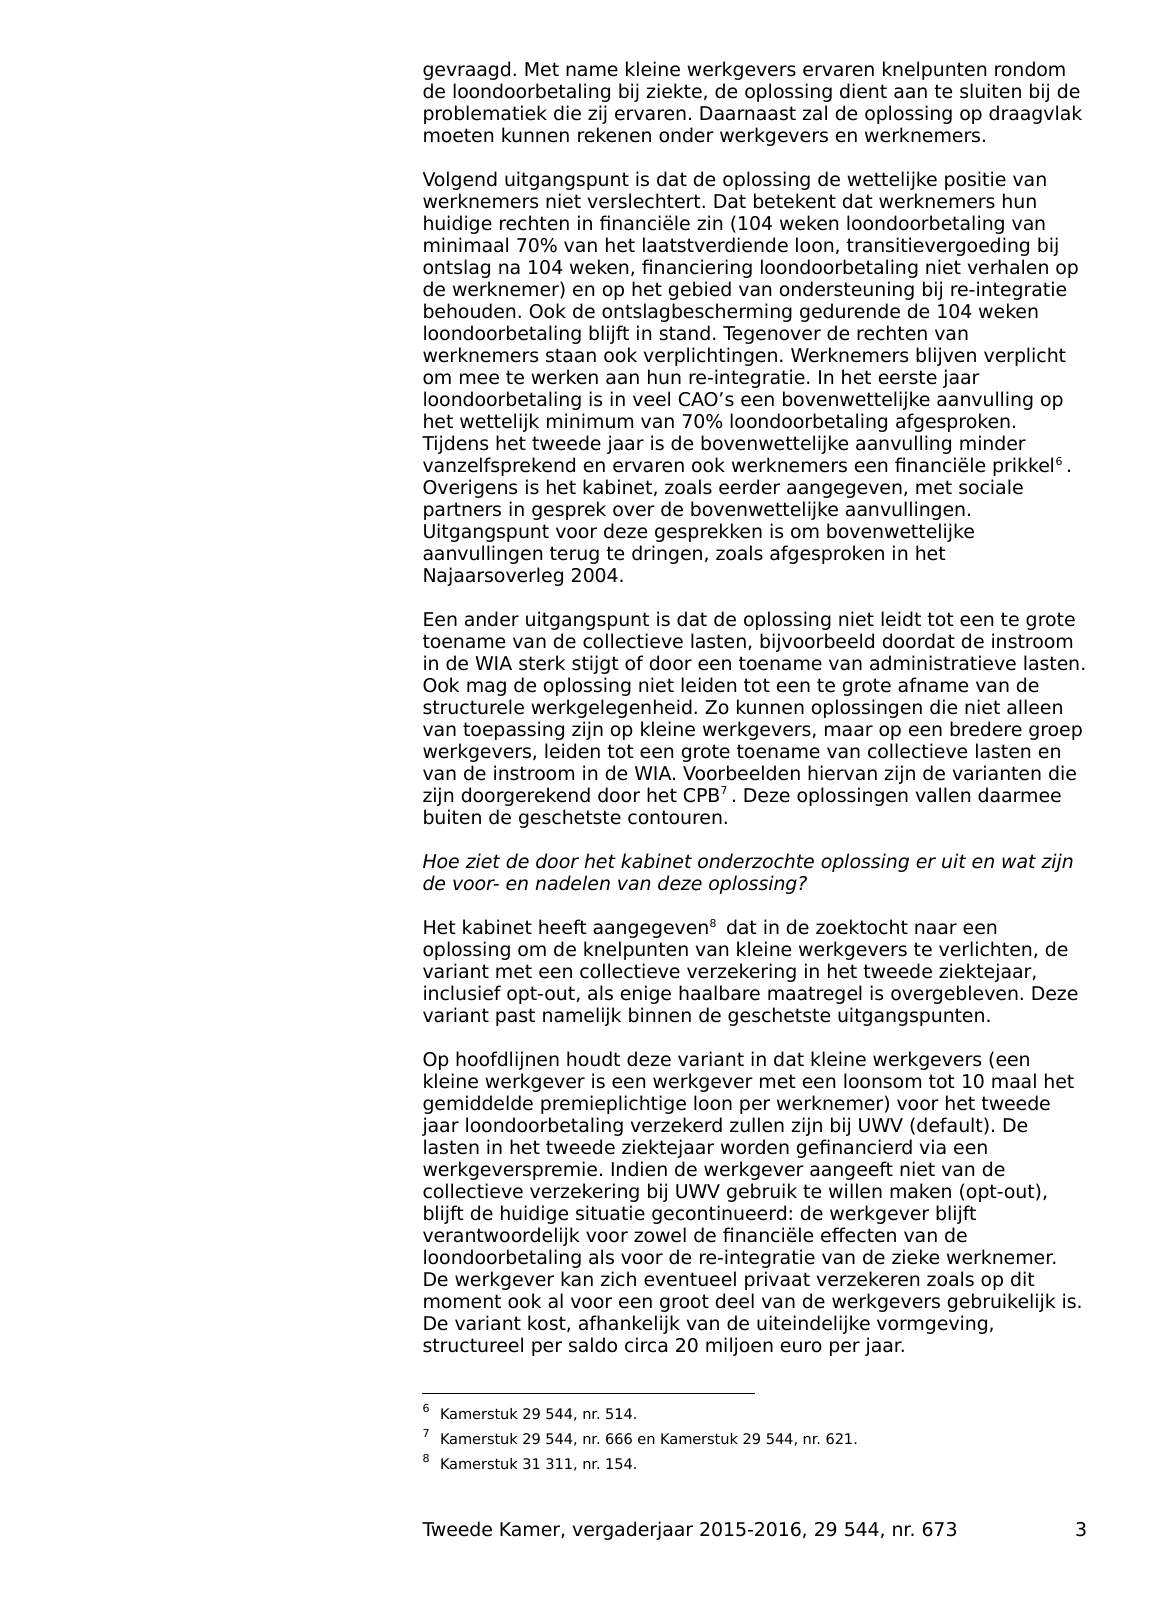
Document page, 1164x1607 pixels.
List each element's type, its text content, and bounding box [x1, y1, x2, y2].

subtitle Hoe ziet de door het kabinet onderzochte oplossing er uit en wat zijn de voor- en nadelen van deze oplossing? [422, 851, 1087, 895]
text Kamerstuk 29 544, nr. 666 en Kamerstuk 29 544, nr. 621. [422, 1427, 1087, 1449]
text Op hoofdlijnen houdt deze variant in dat kleine werkgevers (een kleine werkgever is een werkgever met een loonsom tot 10 maal het gemiddelde premieplichtige loon per werknemer) voor het tweede jaar loondoorbetaling verzekerd zullen zijn bij UWV (default). De lasten in het tweede ziektejaar worden gefinancierd via een werkgeverspremie. Indien de werkgever aangeeft niet van de collectieve verzekering bij UWV gebruik te willen maken (opt-out), blijft de huidige situatie gecontinueerd: de werkgever blijft verantwoordelijk voor zowel de financiële effecten van de loondoorbetaling als voor de re-integratie van de zieke werknemer. De werkgever kan zich eventueel privaat verzekeren zoals op dit moment ook al voor een groot deel van de werkgevers gebruikelijk is. De variant kost, afhankelijk van de uiteindelijke vormgeving, structureel per saldo circa 20 miljoen euro per jaar. [422, 1049, 1087, 1357]
text gevraagd. Met name kleine werkgevers ervaren knelpunten rondom de loondoorbetaling bij ziekte, de oplossing dient aan te sluiten bij de problematiek die zij ervaren. Daarnaast zal de oplossing op draagvlak moeten kunnen rekenen onder werkgevers en werknemers. [422, 59, 1087, 147]
text Een ander uitgangspunt is dat de oplossing niet leidt tot een te grote toename van de collectieve lasten, bijvoorbeeld doordat de instroom in de WIA sterk stijgt of door een toename van administratieve lasten. Ook mag de oplossing niet leiden tot een te grote afname van de structurele werkgelegenheid. Zo kunnen oplossingen die niet alleen van toepassing zijn op kleine werkgevers, maar op een bredere groep werkgevers, leiden tot een grote toename van collectieve lasten en van de instroom in de WIA. Voorbeelden hiervan zijn de varianten die zijn doorgerekend door het CPB. Deze oplossingen vallen daarmee buiten de geschetste contouren. [422, 609, 1087, 829]
text Volgend uitgangspunt is dat de oplossing de wettelijke positie van werknemers niet verslechtert. Dat betekent dat werknemers hun huidige rechten in financiële zin (104 weken loondoorbetaling van minimaal 70% van het laatstverdiende loon, transitievergoeding bij ontslag na 104 weken, financiering loondoorbetaling niet verhalen op de werknemer) en op het gebied van ondersteuning bij re-integratie behouden. Ook de ontslagbescherming gedurende de 104 weken loondoorbetaling blijft in stand. Tegenover de rechten van werknemers staan ook verplichtingen. Werknemers blijven verplicht om mee te werken aan hun re-integratie. In het eerste jaar loondoorbetaling is in veel CAO’s een bovenwettelijke aanvulling op het wettelijk minimum van 70% loondoorbetaling afgesproken. Tijdens het tweede jaar is de bovenwettelijke aanvulling minder vanzelfsprekend en ervaren ook werknemers een financiële prikkel. Overigens is het kabinet, zoals eerder aangegeven, met sociale partners in gesprek over de bovenwettelijke aanvullingen. Uitgangspunt voor deze gesprekken is om bovenwettelijke aanvullingen terug te dringen, zoals afgesproken in het Najaarsoverleg 2004. [422, 169, 1087, 587]
text Kamerstuk 31 311, nr. 154. [422, 1452, 1087, 1474]
text Kamerstuk 29 544, nr. 514. [422, 1402, 1087, 1424]
text Het kabinet heeft aangegeven dat in de zoektocht naar een oplossing om de knelpunten van kleine werkgevers te verlichten, de variant met een collectieve verzekering in het tweede ziektejaar, inclusief opt-out, als enige haalbare maatregel is overgebleven. Deze variant past namelijk binnen de geschetste uitgangspunten. [422, 917, 1087, 1027]
